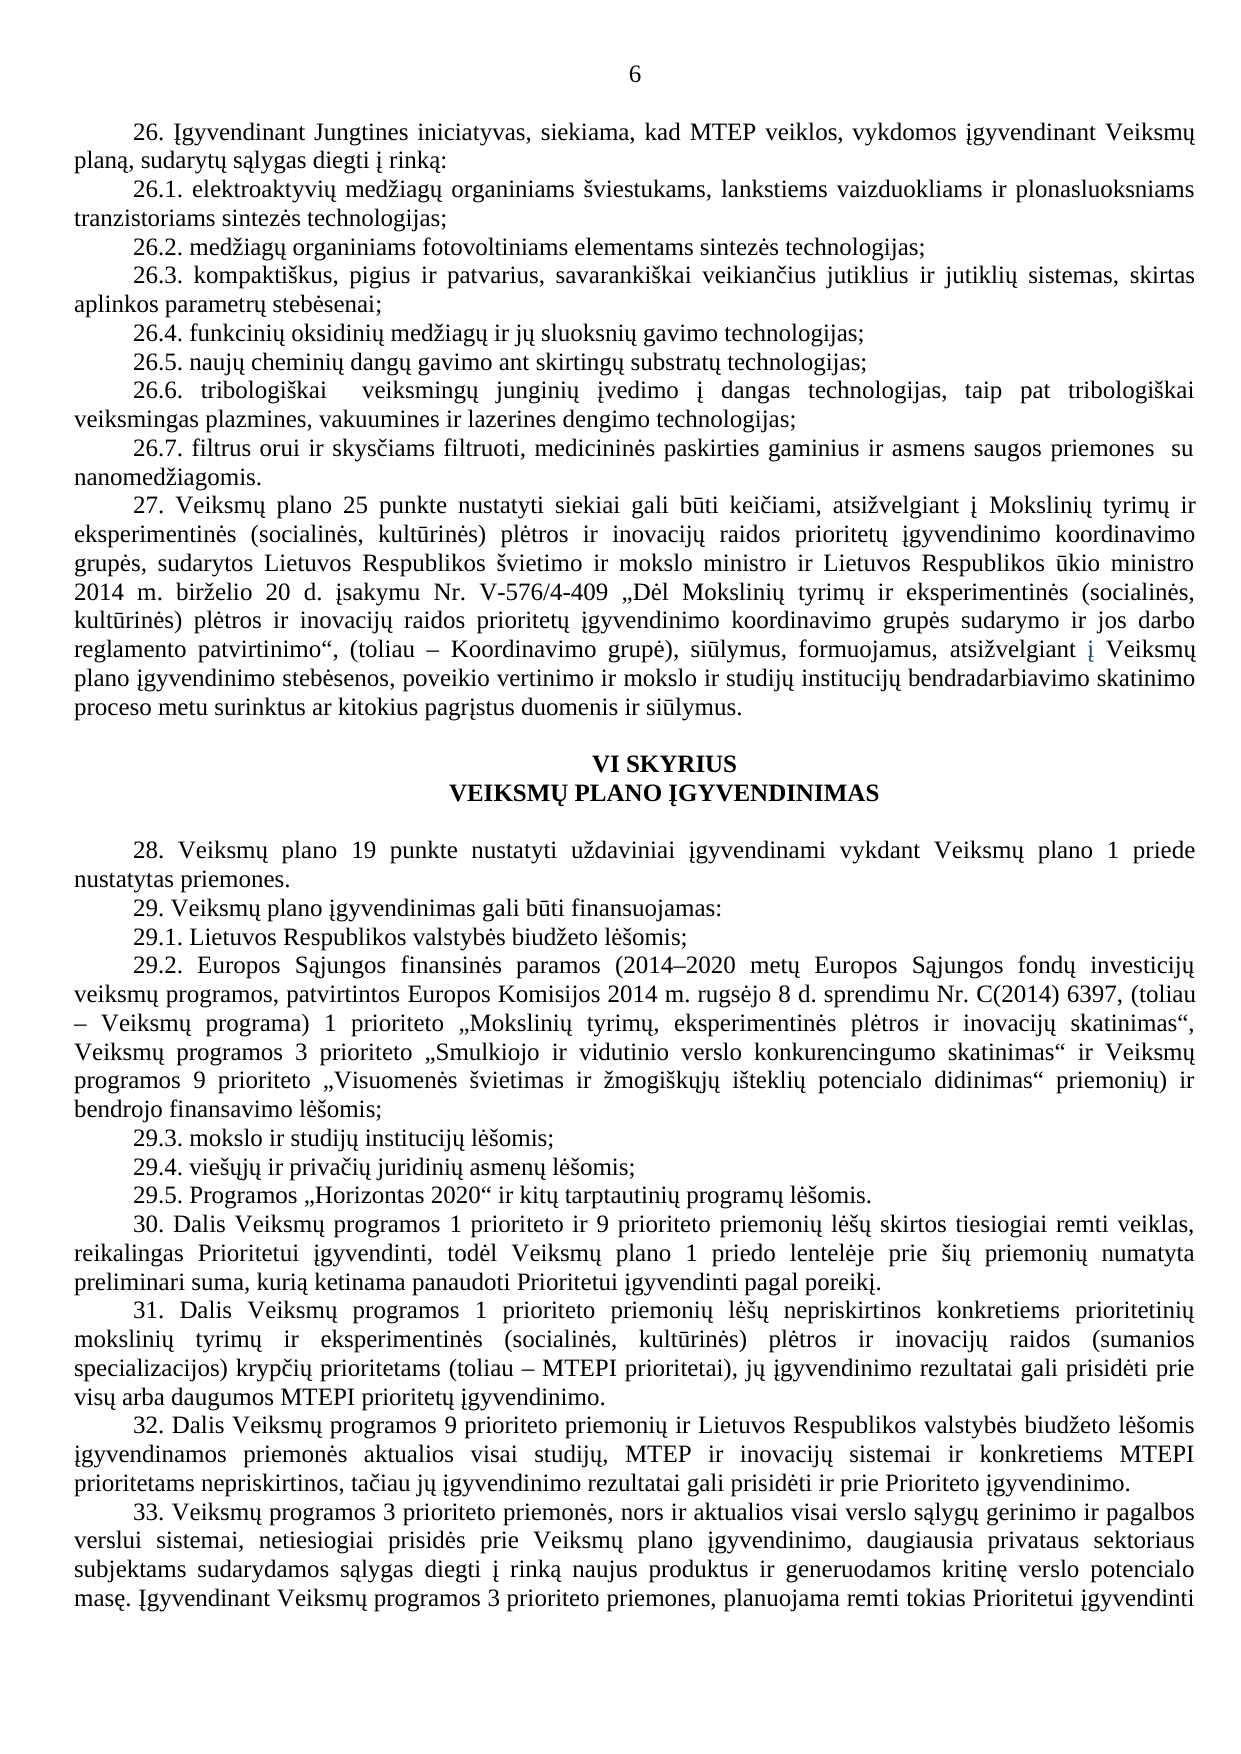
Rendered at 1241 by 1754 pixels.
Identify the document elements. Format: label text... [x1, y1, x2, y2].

text 29.3. mokslo ir studijų institucijų lėšomis; [74, 1123, 1196, 1152]
text 29.1. Lietuvos Respublikos valstybės biudžeto lėšomis; [74, 922, 1196, 950]
text 26. Įgyvendinant Jungtines iniciatyvas, siekiama, kad MTEP veiklos, vykdomos įgyvendinant Veiksmų planą, sudarytų sąlygas diegti į rinką: [74, 117, 1196, 174]
text 30. Dalis Veiksmų programos 1 prioriteto ir 9 prioriteto priemonių lėšų skirtos tiesiogiai remti veiklas, reikalingas Prioritetui įgyvendinti, todėl Veiksmų plano 1 priedo lentelėje prie šių priemonių numatyta preliminari suma, kurią ketinama panaudoti Prioritetui įgyvendinti pagal poreikį. [74, 1209, 1196, 1295]
text 29. Veiksmų plano įgyvendinimas gali būti finansuojamas: [74, 893, 1196, 922]
text 26.2. medžiagų organiniams fotovoltiniams elementams sintezės technologijas; [74, 232, 1196, 260]
text 26.3. kompaktiškus, pigius ir patvarius, savarankiškai veikiančius jutiklius ir jutiklių sistemas, skirtas aplinkos parametrų stebėsenai; [74, 260, 1196, 318]
text VEIKSMŲ PLANO ĮGYVENDINIMAS [74, 778, 1196, 807]
text 26.6. tribologiškai veiksmingų junginių įvedimo į dangas technologijas, taip pat tribologiškai veiksmingas plazmines, vakuumines ir lazerines dengimo technologijas; [74, 375, 1196, 433]
text 26.7. filtrus orui ir skysčiams filtruoti, medicininės paskirties gaminius ir asmens saugos priemones su nanomedžiagomis. [74, 433, 1196, 490]
text 27. Veiksmų plano 25 punkte nustatyti siekiai gali būti keičiami, atsižvelgiant į Mokslinių tyrimų ir eksperimentinės (socialinės, kultūrinės) plėtros ir inovacijų raidos prioritetų įgyvendinimo koordinavimo grupės, sudarytos Lietuvos Respublikos švietimo ir mokslo ministro ir Lietuvos Respublikos ūkio ministro 2014 m. birželio 20 d. įsakymu Nr. V-576/4-409 „Dėl Mokslinių tyrimų ir eksperimentinės (socialinės, kultūrinės) plėtros ir inovacijų raidos prioritetų įgyvendinimo koordinavimo grupės sudarymo ir jos darbo reglamento patvirtinimo“, (toliau – Koordinavimo grupė), siūlymus, formuojamus, atsižvelgiant į Veiksmų plano įgyvendinimo stebėsenos, poveikio vertinimo ir mokslo ir studijų institucijų bendradarbiavimo skatinimo proceso metu surinktus ar kitokius pagrįstus duomenis ir siūlymus. [74, 490, 1196, 720]
text 26.5. naujų cheminių dangų gavimo ant skirtingų substratų technologijas; [74, 347, 1196, 375]
text 31. Dalis Veiksmų programos 1 prioriteto priemonių lėšų nepriskirtinos konkretiems prioritetinių mokslinių tyrimų ir eksperimentinės (socialinės, kultūrinės) plėtros ir inovacijų raidos (sumanios specializacijos) krypčių prioritetams (toliau – MTEPI prioritetai), jų įgyvendinimo rezultatai gali prisidėti prie visų arba daugumos MTEPI prioritetų įgyvendinimo. [74, 1295, 1196, 1410]
text 29.5. Programos „Horizontas 2020“ ir kitų tarptautinių programų lėšomis. [74, 1180, 1196, 1209]
text 29.2. Europos Sąjungos finansinės paramos (2014–2020 metų Europos Sąjungos fondų investicijų veiksmų programos, patvirtintos Europos Komisijos 2014 m. rugsėjo 8 d. sprendimu Nr. C(2014) 6397, (toliau – Veiksmų programa) 1 prioriteto „Mokslinių tyrimų, eksperimentinės plėtros ir inovacijų skatinimas“, Veiksmų programos 3 prioriteto „Smulkiojo ir vidutinio verslo konkurencingumo skatinimas“ ir Veiksmų programos 9 prioriteto „Visuomenės švietimas ir žmogiškųjų išteklių potencialo didinimas“ priemonių) ir bendrojo finansavimo lėšomis; [74, 950, 1196, 1123]
text 26.4. funkcinių oksidinių medžiagų ir jų sluoksnių gavimo technologijas; [74, 318, 1196, 347]
text 32. Dalis Veiksmų programos 9 prioriteto priemonių ir Lietuvos Respublikos valstybės biudžeto lėšomis įgyvendinamos priemonės aktualios visai studijų, MTEP ir inovacijų sistemai ir konkretiems MTEPI prioritetams nepriskirtinos, tačiau jų įgyvendinimo rezultatai gali prisidėti ir prie Prioriteto įgyvendinimo. [74, 1410, 1196, 1497]
text 26.1. elektroaktyvių medžiagų organiniams šviestukams, lankstiems vaizduokliams ir plonasluoksniams tranzistoriams sintezės technologijas; [74, 174, 1196, 232]
text VI SKYRIUS [74, 749, 1196, 778]
text 33. Veiksmų programos 3 prioriteto priemonės, nors ir aktualios visai verslo sąlygų gerinimo ir pagalbos verslui sistemai, netiesiogiai prisidės prie Veiksmų plano įgyvendinimo, daugiausia privataus sektoriaus subjektams sudarydamos sąlygas diegti į rinką naujus produktus ir generuodamos kritinę verslo potencialo masę. Įgyvendinant Veiksmų programos 3 prioriteto priemones, planuojama remti tokias Prioritetui įgyvendinti [74, 1497, 1196, 1612]
text 28. Veiksmų plano 19 punkte nustatyti uždaviniai įgyvendinami vykdant Veiksmų plano 1 priede nustatytas priemones. [74, 835, 1196, 893]
text 29.4. viešųjų ir privačių juridinių asmenų lėšomis; [74, 1152, 1196, 1180]
